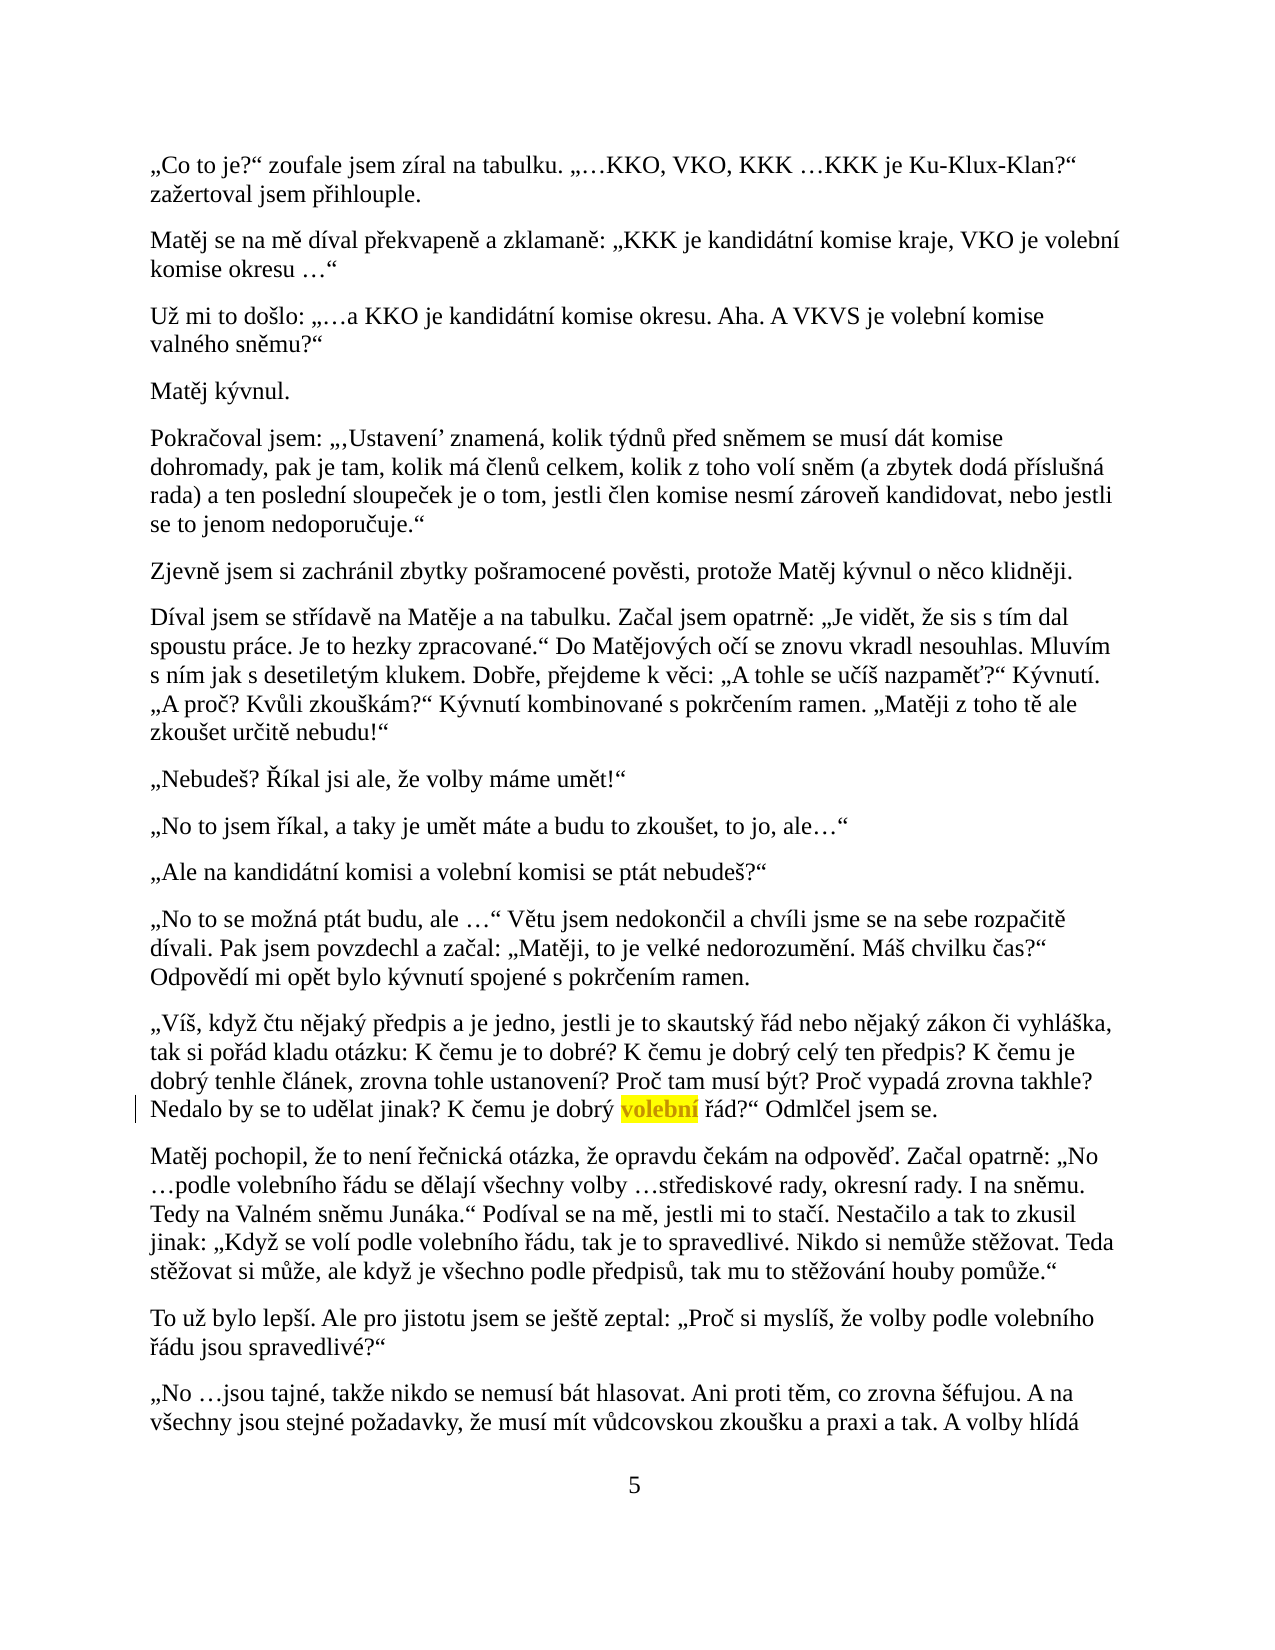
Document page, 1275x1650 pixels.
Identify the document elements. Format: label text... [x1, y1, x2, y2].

text Zjevně jsem si zachránil zbytky pošramocené pověsti, protože Matěj kývnul o něco klidněji. [150, 556, 1125, 584]
text Už mi to došlo: „…a KKO je kandidátní komise okresu. Aha. A VKVS je volební komise valného sněmu?“ [150, 301, 1125, 358]
text Pokračoval jsem: „‚Ustavení’ znamená, kolik týdnů před sněmem se musí dát komise dohromady, pak je tam, kolik má členů celkem, kolik z toho volí sněm (a zbytek dodá příslušná rada) a ten poslední sloupeček je o tom, jestli člen komise nesmí zároveň kandidovat, nebo jestli se to jenom nedoporučuje.“ [150, 423, 1125, 538]
text „Ale na kandidátní komisi a volební komisi se ptát nebudeš?“ [150, 857, 1125, 886]
text Díval jsem se střídavě na Matěje a na tabulku. Začal jsem opatrně: „Je vidět, že sis s tím dal spoustu práce. Je to hezky zpracované.“ Do Matějových očí se znovu vkradl nesouhlas. Mluvím s ním jak s desetiletým klukem. Dobře, přejdeme k věci: „A tohle se učíš nazpaměť?“ Kývnutí. „A proč? Kvůli zkouškám?“ Kývnutí kombinované s pokrčením ramen. „Matěji z toho tě ale zkoušet určitě nebudu!“ [150, 602, 1125, 746]
text To už bylo lepší. Ale pro jistotu jsem se ještě zeptal: „Proč si myslíš, že volby podle volebního řádu jsou spravedlivé?“ [150, 1303, 1125, 1360]
text Matěj pochopil, že to není řečnická otázka, že opravdu čekám na odpověď. Začal opatrně: „No …podle volebního řádu se dělají všechny volby …střediskové rady, okresní rady. I na sněmu. Tedy na Valném sněmu Junáka.“ Podíval se na mě, jestli mi to stačí. Nestačilo a tak to zkusil jinak: „Když se volí podle volebního řádu, tak je to spravedlivé. Nikdo si nemůže stěžovat. Teda stěžovat si může, ale když je všechno podle předpisů, tak mu to stěžování houby pomůže.“ [150, 1141, 1125, 1285]
text „Nebudeš? Říkal jsi ale, že volby máme umět!“ [150, 764, 1125, 793]
text „No to jsem říkal, a taky je umět máte a budu to zkoušet, to jo, ale…“ [150, 811, 1125, 839]
text Matěj kývnul. [150, 376, 1125, 405]
text „No …jsou tajné, takže nikdo se nemusí bát hlasovat. Ani proti těm, co zrovna šéfujou. A na všechny jsou stejné požadavky, že musí mít vůdcovskou zkoušku a praxi a tak. A volby hlídá [150, 1378, 1125, 1436]
text „Co to je?“ zoufale jsem zíral na tabulku. „…KKO, VKO, KKK …KKK je Ku-Klux-Klan?“ zažertoval jsem přihlouple. [150, 150, 1125, 207]
text Matěj se na mě díval překvapeně a zklamaně: „KKK je kandidátní komise kraje, VKO je volební komise okresu …“ [150, 225, 1125, 283]
text „No to se možná ptát budu, ale …“ Větu jsem nedokončil a chvíli jsme se na sebe rozpačitě dívali. Pak jsem povzdechl a začal: „Matěji, to je velké nedorozumění. Máš chvilku čas?“ Odpovědí mi opět bylo kývnutí spojené s pokrčením ramen. [150, 904, 1125, 990]
text „Víš, když čtu nějaký předpis a je jedno, jestli je to skautský řád nebo nějaký zákon či vyhláška, tak si pořád kladu otázku: K čemu je to dobré? K čemu je dobrý celý ten předpis? K čemu je dobrý tenhle článek, zrovna tohle ustanovení? Proč tam musí být? Proč vypadá zrovna takhle? Nedalo by se to udělat jinak? K čemu je dobrý volební řád?“ Odmlčel jsem se. [150, 1008, 1125, 1123]
